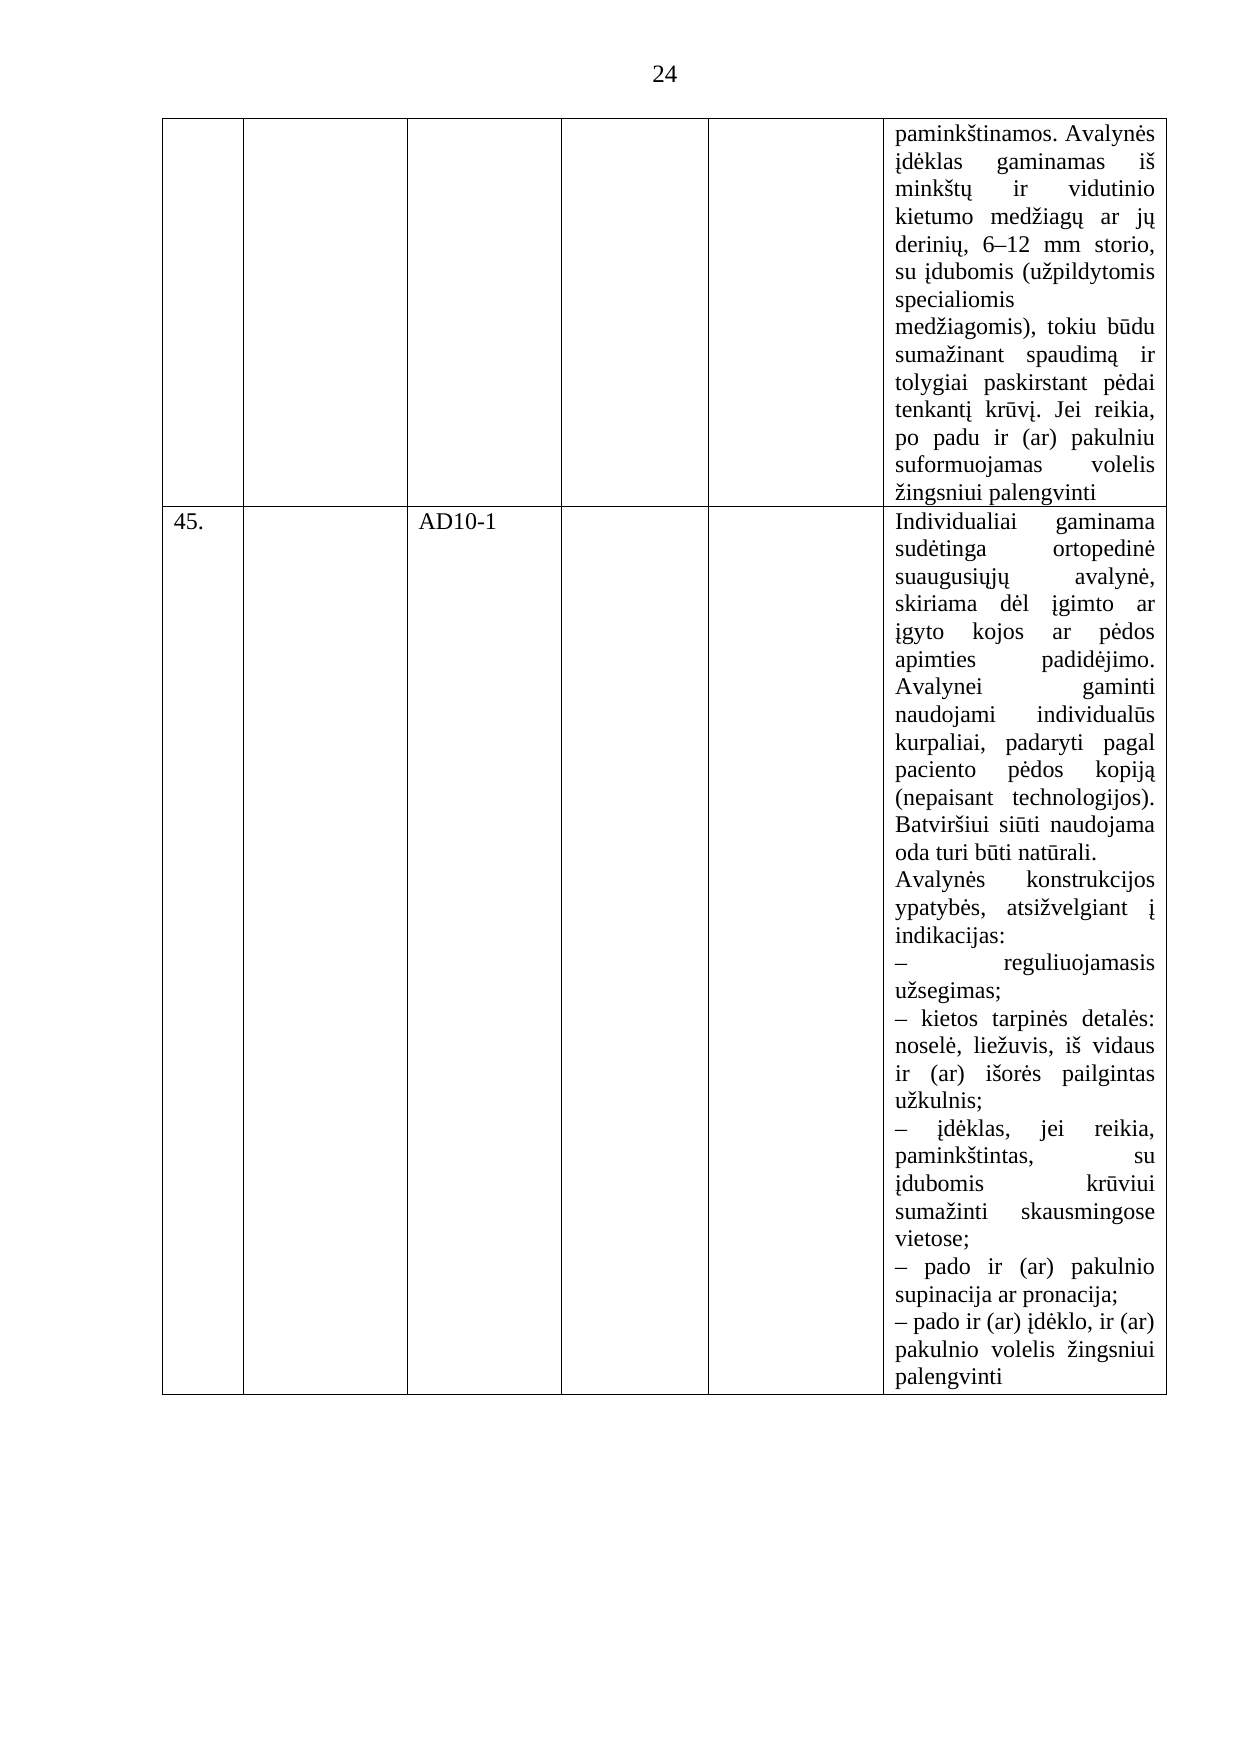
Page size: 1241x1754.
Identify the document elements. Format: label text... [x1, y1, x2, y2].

table_cell [709, 119, 883, 506]
table_cell [244, 119, 407, 506]
table_cell [244, 507, 407, 1393]
table_cell [562, 119, 708, 506]
table_cell Individualiai gaminama sudėtinga ortopedinė suaugusiųjų avalynė, skiriama dėl įgimto ar įgyto kojos ar pėdos apimties padidėjimo. Avalynei gaminti naudojami individualūs kurpaliai, padaryti pagal paciento pėdos kopiją (nepaisant technologijos). Batviršiui siūti naudojama oda turi būti natūrali. Avalynės konstrukcijos ypatybės, atsižvelgiant į indikacijas: – reguliuojamasis užsegimas; – kietos tarpinės detalės: noselė, liežuvis, iš vidaus ir (ar) išorės pailgintas užkulnis; – įdėklas, jei reikia, paminkštintas, su įdubomis krūviui sumažinti skausmingose vietose; – pado ir (ar) pakulnio supinacija ar pronacija; – pado ir (ar) įdėklo, ir (ar) pakulnio volelis žingsniui palengvinti [884, 507, 1166, 1393]
table_cell paminkštinamos. Avalynės įdėklas gaminamas iš minkštų ir vidutinio kietumo medžiagų ar jų derinių, 6–12 mm storio, su įdubomis (užpildytomis specialiomis medžiagomis), tokiu būdu sumažinant spaudimą ir tolygiai paskirstant pėdai tenkantį krūvį. Jei reikia, po padu ir (ar) pakulniu suformuojamas volelis žingsniui palengvinti [884, 119, 1166, 506]
table_cell [408, 119, 561, 506]
table_cell 45. [163, 507, 243, 1393]
table_cell [709, 507, 883, 1393]
table_cell [163, 119, 243, 506]
table_cell AD10-1 [408, 507, 561, 1393]
table_cell [562, 507, 708, 1393]
